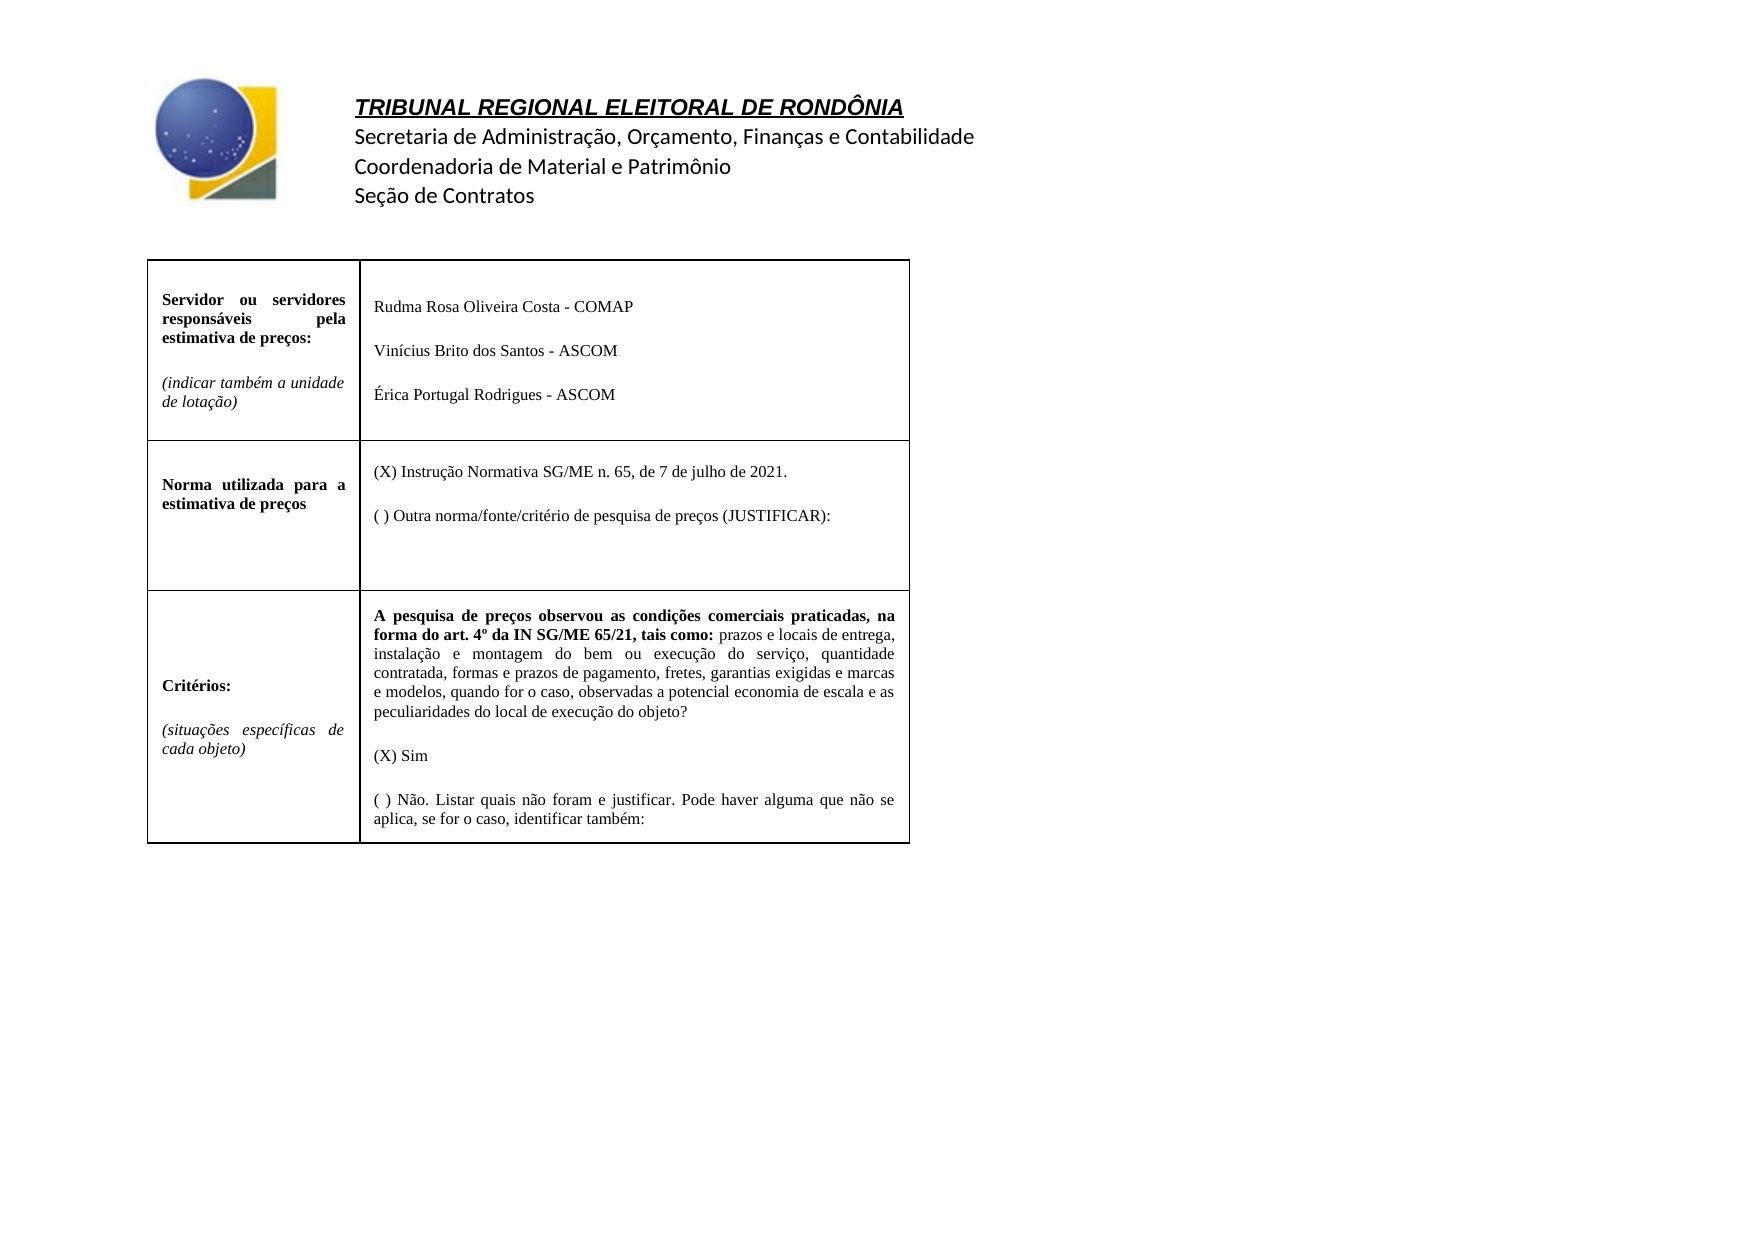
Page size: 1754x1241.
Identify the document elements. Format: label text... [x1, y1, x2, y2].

table_cell Norma utilizada para a estimativa de preços [148, 441, 359, 590]
table_cell A pesquisa de preços observou as condições comerciais praticadas, na forma do art. 4º da IN SG/ME 65/21, tais como: prazos e locais de entrega, instalação e montagem do bem ou execução do serviço, quantidade contratada, formas e prazos de pagamento, fretes, garantias exigidas e marcas e modelos, quando for o caso, observadas a potencial economia de escala e as peculiaridades do local de execução do objeto? (X) Sim ( ) Não. Listar quais não foram e justificar. Pode haver alguma que não se aplica, se for o caso, identificar também: [361, 591, 909, 842]
table_cell Critérios: (situações específicas de cada objeto) [148, 591, 359, 842]
table_cell (X) Instrução Normativa SG/ME n. 65, de 7 de julho de 2021. ( ) Outra norma/fonte/critério de pesquisa de preços (JUSTIFICAR): [361, 441, 909, 590]
table_cell Servidor ou servidores responsáveis pela estimativa de preços: (indicar também a unidade de lotação) [148, 261, 359, 439]
table_cell Rudma Rosa Oliveira Costa - COMAP Vinícius Brito dos Santos - ASCOM Érica Portugal Rodrigues - ASCOM [361, 261, 909, 439]
